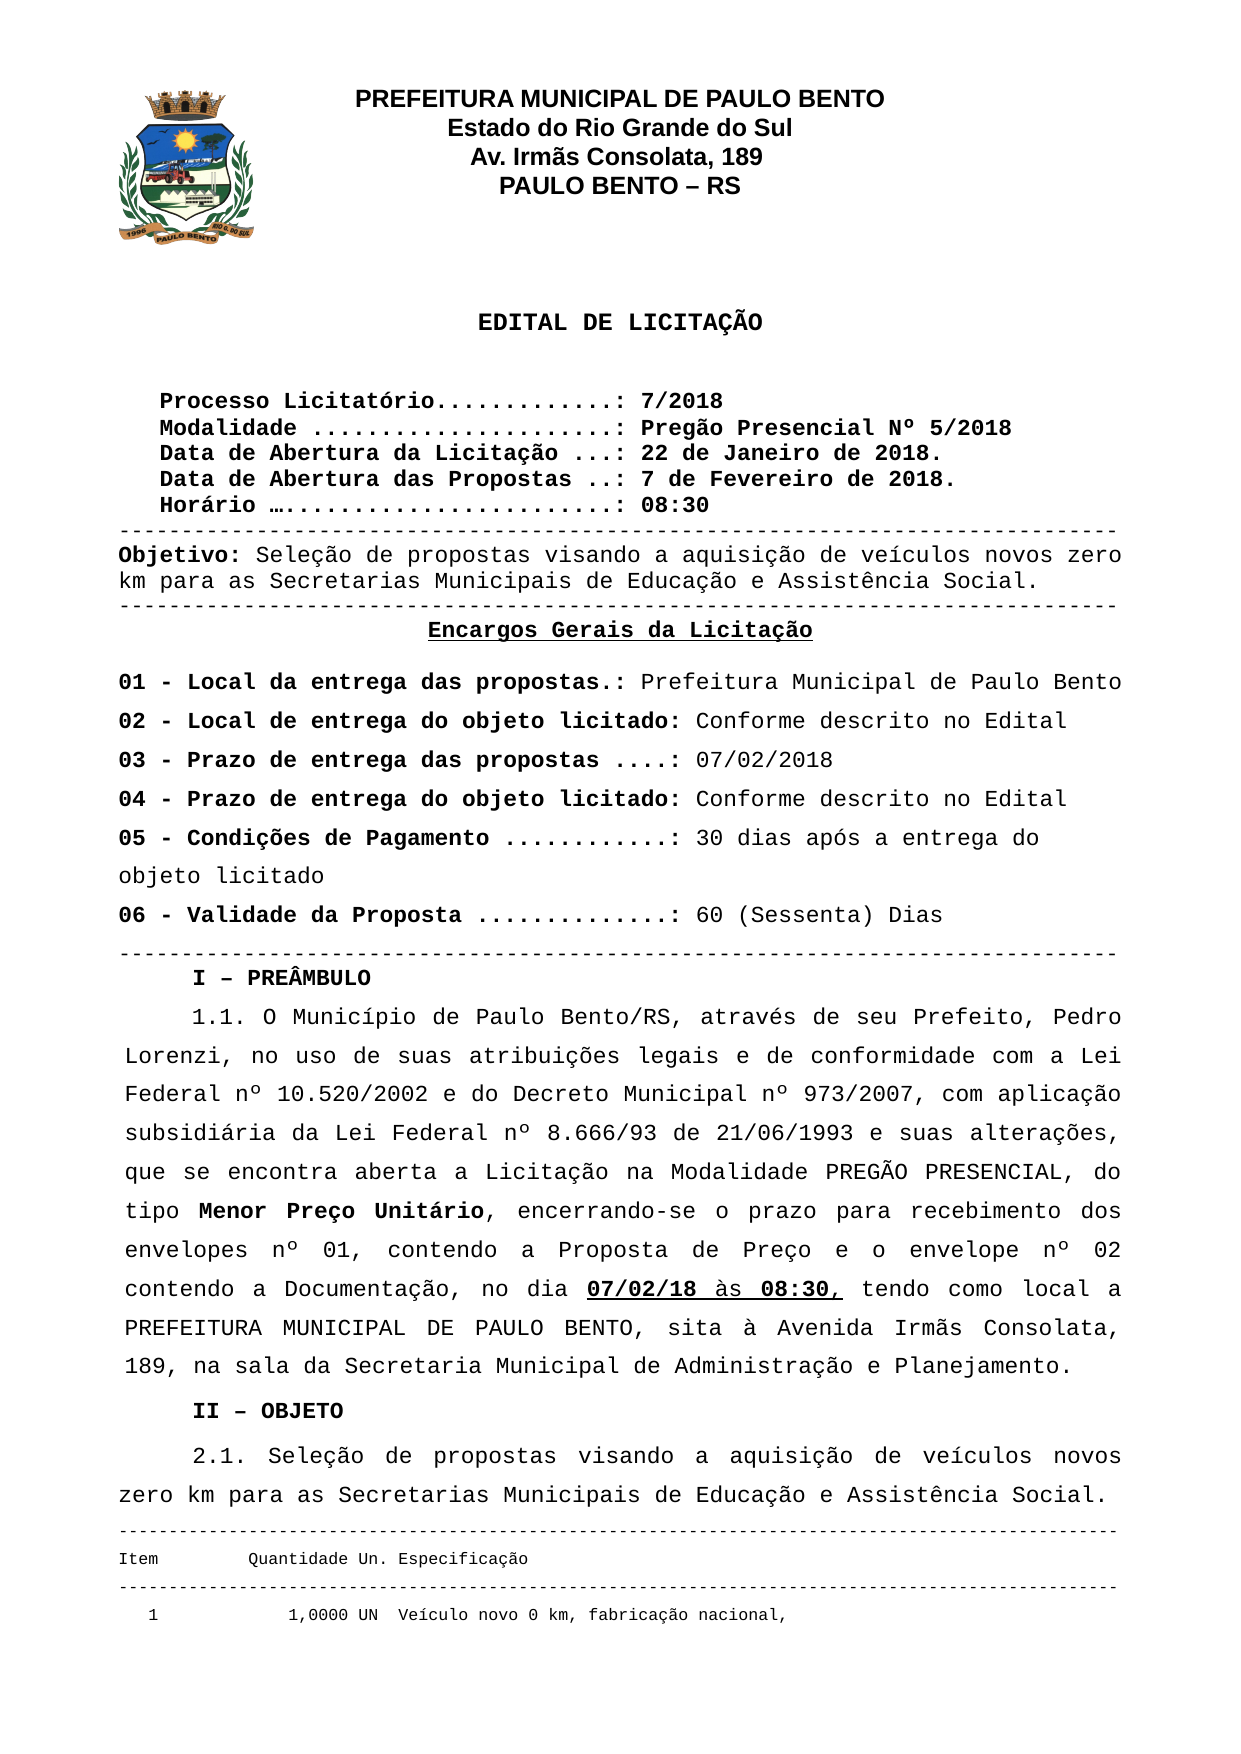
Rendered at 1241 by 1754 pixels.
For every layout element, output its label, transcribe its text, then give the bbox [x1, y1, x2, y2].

text Encargos Gerais da Licitação [118, 619, 1122, 645]
text 04 - Prazo de entrega do objeto licitado: Conforme descrito no Edital [118, 787, 1122, 813]
picture [118, 90, 254, 245]
text Horário …........................: 08:30 [118, 494, 1122, 519]
text II – OBJETO [118, 1399, 1122, 1426]
text -------------------------------------------------------------------------------- [118, 943, 1122, 966]
text Data de Abertura das Propostas ..: 7 de Fevereiro de 2018. [118, 468, 1122, 494]
text 02 - Local de entrega do objeto licitado: Conforme descrito no Edital [118, 709, 1122, 735]
text -------------------------------------------------------------------------------- [118, 595, 1122, 619]
text 03 - Prazo de entrega das propostas ....: 07/02/2018 [118, 748, 1122, 774]
text Modalidade ......................: Pregão Presencial Nº 5/2018 [118, 416, 1122, 442]
text Processo Licitatório.............: 7/2018 [118, 390, 1122, 416]
text 01 - Local da entrega das propostas.: Prefeitura Municipal de Paulo Bento [118, 671, 1122, 697]
text EDITAL DE LICITAÇÃO [118, 309, 1122, 338]
text 06 - Validade da Proposta ..............: 60 (Sessenta) Dias [118, 904, 1122, 930]
text Objetivo: Seleção de propostas visando a aquisição de veículos novos zero km para as Secretarias Municipais de Educação e Assistência Social. [118, 543, 1122, 595]
text ---------------------------------------------------------------------------------------------------- Item Quantidade Un. Especificação ---------------------------------------------------------------------------------------------------- 1 1,0000 UN Veículo novo 0 km, fabricação nacional, [118, 1522, 1122, 1626]
text Data de Abertura da Licitação ...: 22 de Janeiro de 2018. [118, 442, 1122, 468]
text 1.1. O Município de Paulo Bento/RS, através de seu Prefeito, Pedro Lorenzi, no uso de suas atribuições legais e de conformidade com a Lei Federal nº 10.520/2002 e do Decreto Municipal nº 973/2007, com aplicação subsidiária da Lei Federal nº 8.666/93 de 21/06/1993 e suas alterações, que se encontra aberta a Licitação na Modalidade PREGÃO PRESENCIAL, do tipo Menor Preço Unitário, encerrando-se o prazo para recebimento dos envelopes nº 01, contendo a Proposta de Preço e o envelope nº 02 contendo a Documentação, no dia 07/02/18 às 08:30, tendo como local a PREFEITURA MUNICIPAL DE PAULO BENTO, sita à Avenida Irmãs Consolata, 189, na sala da Secretaria Municipal de Administração e Planejamento. [124, 1005, 1122, 1381]
text 05 - Condições de Pagamento ............: 30 dias após a entrega do objeto licitado [118, 826, 1122, 891]
text -------------------------------------------------------------------------------- [118, 519, 1122, 543]
text I – PREÂMBULO [118, 966, 1122, 992]
text 2.1. Seleção de propostas visando a aquisição de veículos novos zero km para as Secretarias Municipais de Educação e Assistência Social. [118, 1444, 1122, 1509]
